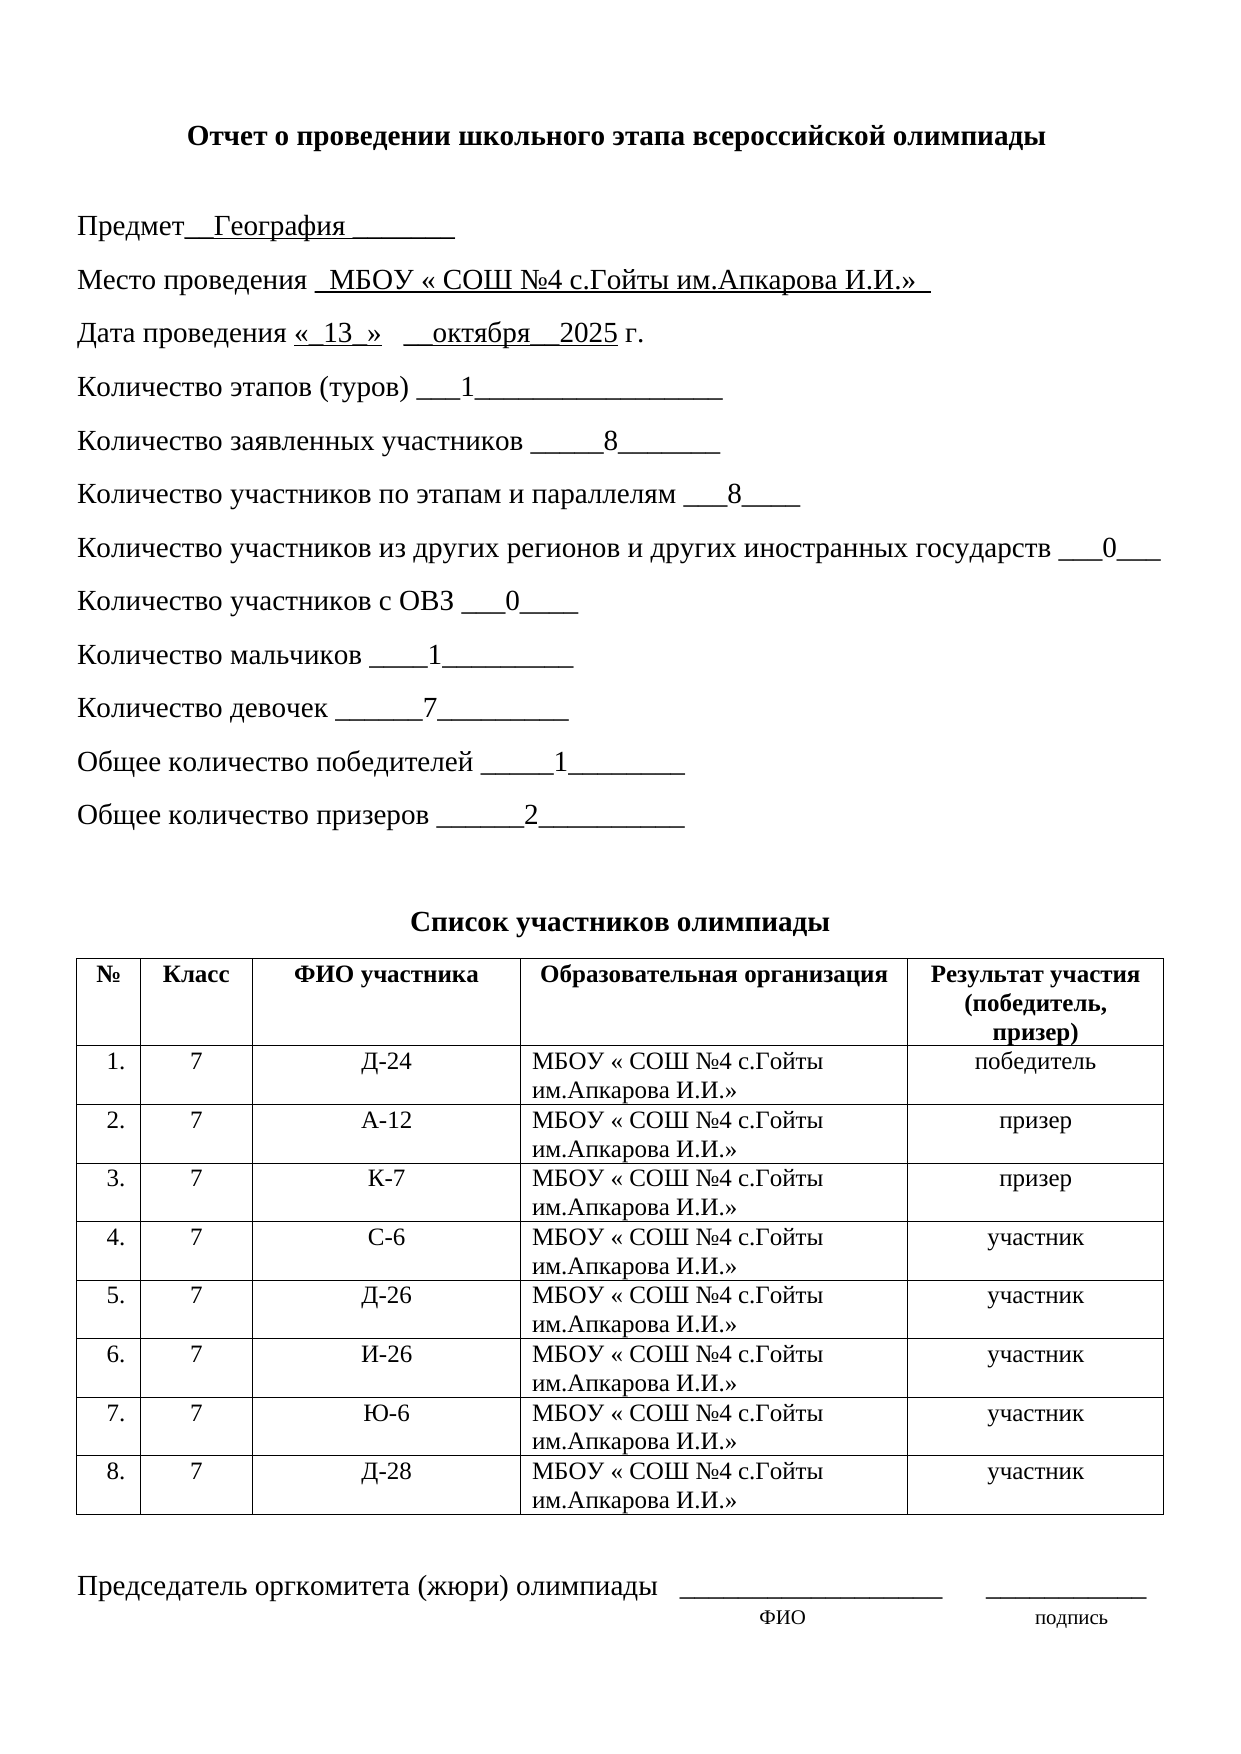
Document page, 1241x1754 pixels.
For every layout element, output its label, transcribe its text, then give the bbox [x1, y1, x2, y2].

table_header Класс [141, 959, 252, 1045]
table_cell И-26 [253, 1339, 520, 1397]
text Список участников олимпиады [77, 904, 1163, 938]
table_cell 2. [77, 1105, 140, 1162]
table_cell МБОУ « СОШ №4 с.Гойты им.Апкарова И.И.» [521, 1164, 907, 1221]
table_cell участник [908, 1339, 1163, 1397]
table_cell Д-28 [253, 1456, 520, 1514]
table_cell 7 [141, 1339, 252, 1397]
text Место проведения _МБОУ « СОШ №4 с.Гойты им.Апкарова И.И.»_ [77, 262, 1163, 296]
table_cell МБОУ « СОШ №4 с.Гойты им.Апкарова И.И.» [521, 1222, 907, 1279]
table_cell призер [908, 1105, 1163, 1162]
table_cell МБОУ « СОШ №4 с.Гойты им.Апкарова И.И.» [521, 1281, 907, 1338]
table_cell 7 [141, 1046, 252, 1104]
table_cell 3. [77, 1164, 140, 1221]
table_cell 7 [141, 1456, 252, 1514]
text Количество участников с ОВЗ ___0____ [77, 583, 1163, 617]
table_cell 7 [141, 1398, 252, 1455]
text Количество этапов (туров) ___1_________________ [77, 369, 1163, 403]
table_cell 7 [141, 1222, 252, 1279]
table_header Образовательная организация [521, 959, 907, 1045]
text Предмет__География _______ [77, 208, 1163, 242]
text Количество заявленных участников _____8_______ [77, 423, 1163, 456]
table_header ФИО участника [253, 959, 520, 1045]
text Количество девочек ______7_________ [77, 690, 1163, 724]
table_cell МБОУ « СОШ №4 с.Гойты им.Апкарова И.И.» [521, 1339, 907, 1397]
text Общее количество призеров ______2__________ [77, 797, 1163, 831]
table_cell Д-24 [253, 1046, 520, 1104]
table_header № [77, 959, 140, 1045]
table_cell 5. [77, 1281, 140, 1338]
table_cell 7 [141, 1105, 252, 1162]
table_cell Ю-6 [253, 1398, 520, 1455]
table_cell Д-26 [253, 1281, 520, 1338]
text Общее количество победителей _____1________ [77, 744, 1163, 777]
table_cell 7. [77, 1398, 140, 1455]
table_cell 8. [77, 1456, 140, 1514]
table_cell участник [908, 1281, 1163, 1338]
text Количество участников из других регионов и других иностранных государств ___0___ [77, 530, 1163, 563]
table_cell МБОУ « СОШ №4 с.Гойты им.Апкарова И.И.» [521, 1398, 907, 1455]
table_cell участник [908, 1398, 1163, 1455]
table_cell победитель [908, 1046, 1163, 1104]
table_cell участник [908, 1456, 1163, 1514]
text Председатель оргкомитета (жюри) олимпиады __________________ ___________ [77, 1568, 1163, 1602]
text Количество мальчиков ____1_________ [77, 637, 1163, 670]
table_cell 6. [77, 1339, 140, 1397]
table_cell МБОУ « СОШ №4 с.Гойты им.Апкарова И.И.» [521, 1046, 907, 1104]
table_cell 4. [77, 1222, 140, 1279]
text ФИО подпись [77, 1605, 1163, 1629]
table_cell призер [908, 1164, 1163, 1221]
table_cell МБОУ « СОШ №4 с.Гойты им.Апкарова И.И.» [521, 1105, 907, 1162]
text Дата проведения «_13_» __октября__2025 г. [77, 316, 1163, 349]
table_header Результат участия (победитель, призер) [908, 959, 1163, 1045]
table_cell 7 [141, 1164, 252, 1221]
table_cell 1. [77, 1046, 140, 1104]
table_cell К-7 [253, 1164, 520, 1221]
table_cell 7 [141, 1281, 252, 1338]
text Отчет о проведении школьного этапа всероссийской олимпиады [77, 118, 1163, 152]
table_cell участник [908, 1222, 1163, 1279]
table_cell А-12 [253, 1105, 520, 1162]
text Количество участников по этапам и параллелям ___8____ [77, 476, 1163, 510]
table_cell С-6 [253, 1222, 520, 1279]
table_cell МБОУ « СОШ №4 с.Гойты им.Апкарова И.И.» [521, 1456, 907, 1514]
